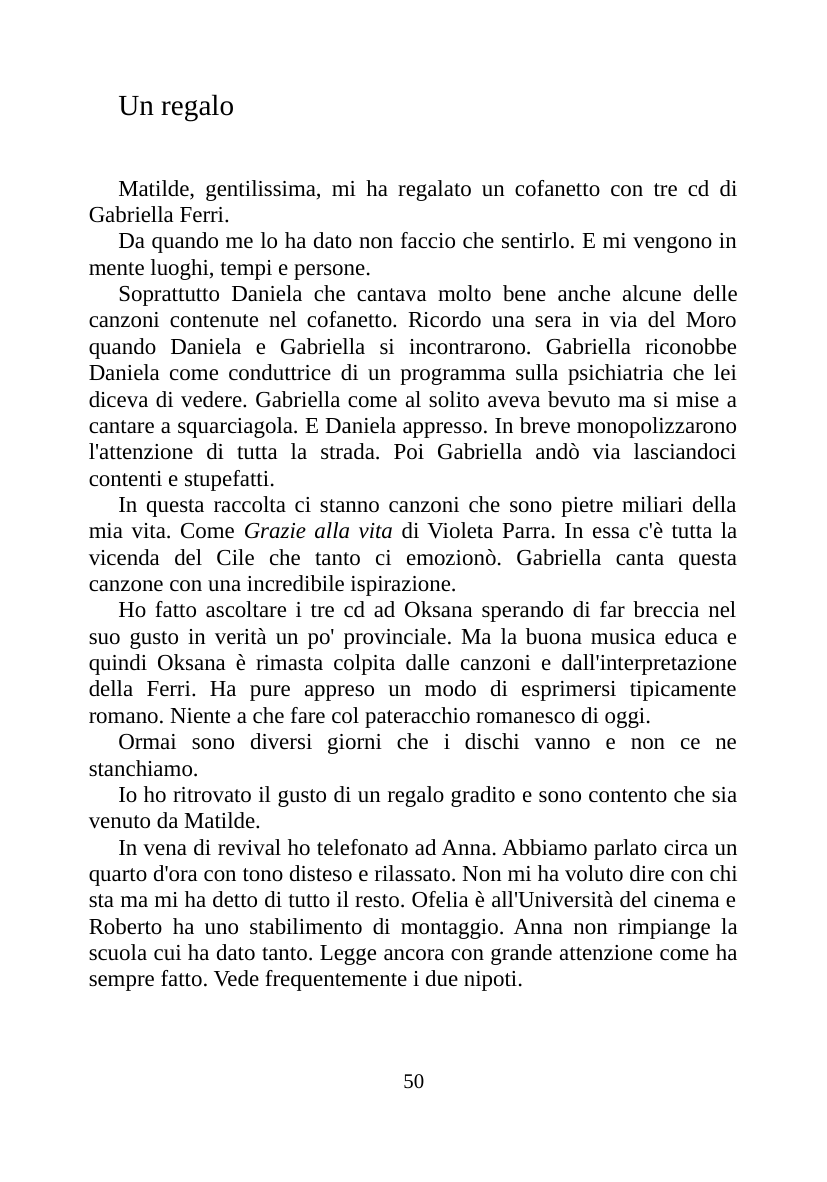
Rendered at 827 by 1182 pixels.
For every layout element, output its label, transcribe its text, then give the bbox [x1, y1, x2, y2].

text Io ho ritrovato il gusto di un regalo gradito e sono contento che sia venuto da Matilde. [88, 781, 738, 834]
subtitle Un regalo [88, 88, 738, 122]
text Da quando me lo ha dato non faccio che sentirlo. E mi vengono in mente luoghi, tempi e persone. [88, 227, 738, 280]
text Matilde, gentilissima, mi ha regalato un cofanetto con tre cd di Gabriella Ferri. [88, 175, 738, 227]
text In questa raccolta ci stanno canzoni che sono pietre miliari della mia vita. Come Grazie alla vita di Violeta Parra. In essa c'è tutta la vicenda del Cile che tanto ci emozionò. Gabriella canta questa canzone con una incredibile ispirazione. [88, 491, 738, 596]
text In vena di revival ho telefonato ad Anna. Abbiamo parlato circa un quarto d'ora con tono disteso e rilassato. Non mi ha voluto dire con chi sta ma mi ha detto di tutto il resto. Ofelia è all'Università del cinema e Roberto ha uno stabilimento di montaggio. Anna non rimpiange la scuola cui ha dato tanto. Legge ancora con grande attenzione come ha sempre fatto. Vede frequentemente i due nipoti. [88, 834, 738, 992]
text Ho fatto ascoltare i tre cd ad Oksana sperando di far breccia nel suo gusto in verità un po' provinciale. Ma la buona musica educa e quindi Oksana è rimasta colpita dalle canzoni e dall'interpretazione della Ferri. Ha pure appreso un modo di esprimersi tipicamente romano. Niente a che fare col pateracchio romanesco di oggi. [88, 596, 738, 728]
text Soprattutto Daniela che cantava molto bene anche alcune delle canzoni contenute nel cofanetto. Ricordo una sera in via del Moro quando Daniela e Gabriella si incontrarono. Gabriella riconobbe Daniela come conduttrice di un programma sulla psichiatria che lei diceva di vedere. Gabriella come al solito aveva bevuto ma si mise a cantare a squarciagola. E Daniela appresso. In breve monopolizzarono l'attenzione di tutta la strada. Poi Gabriella andò via lasciandoci contenti e stupefatti. [88, 280, 738, 491]
text Ormai sono diversi giorni che i dischi vanno e non ce ne stanchiamo. [88, 728, 738, 781]
